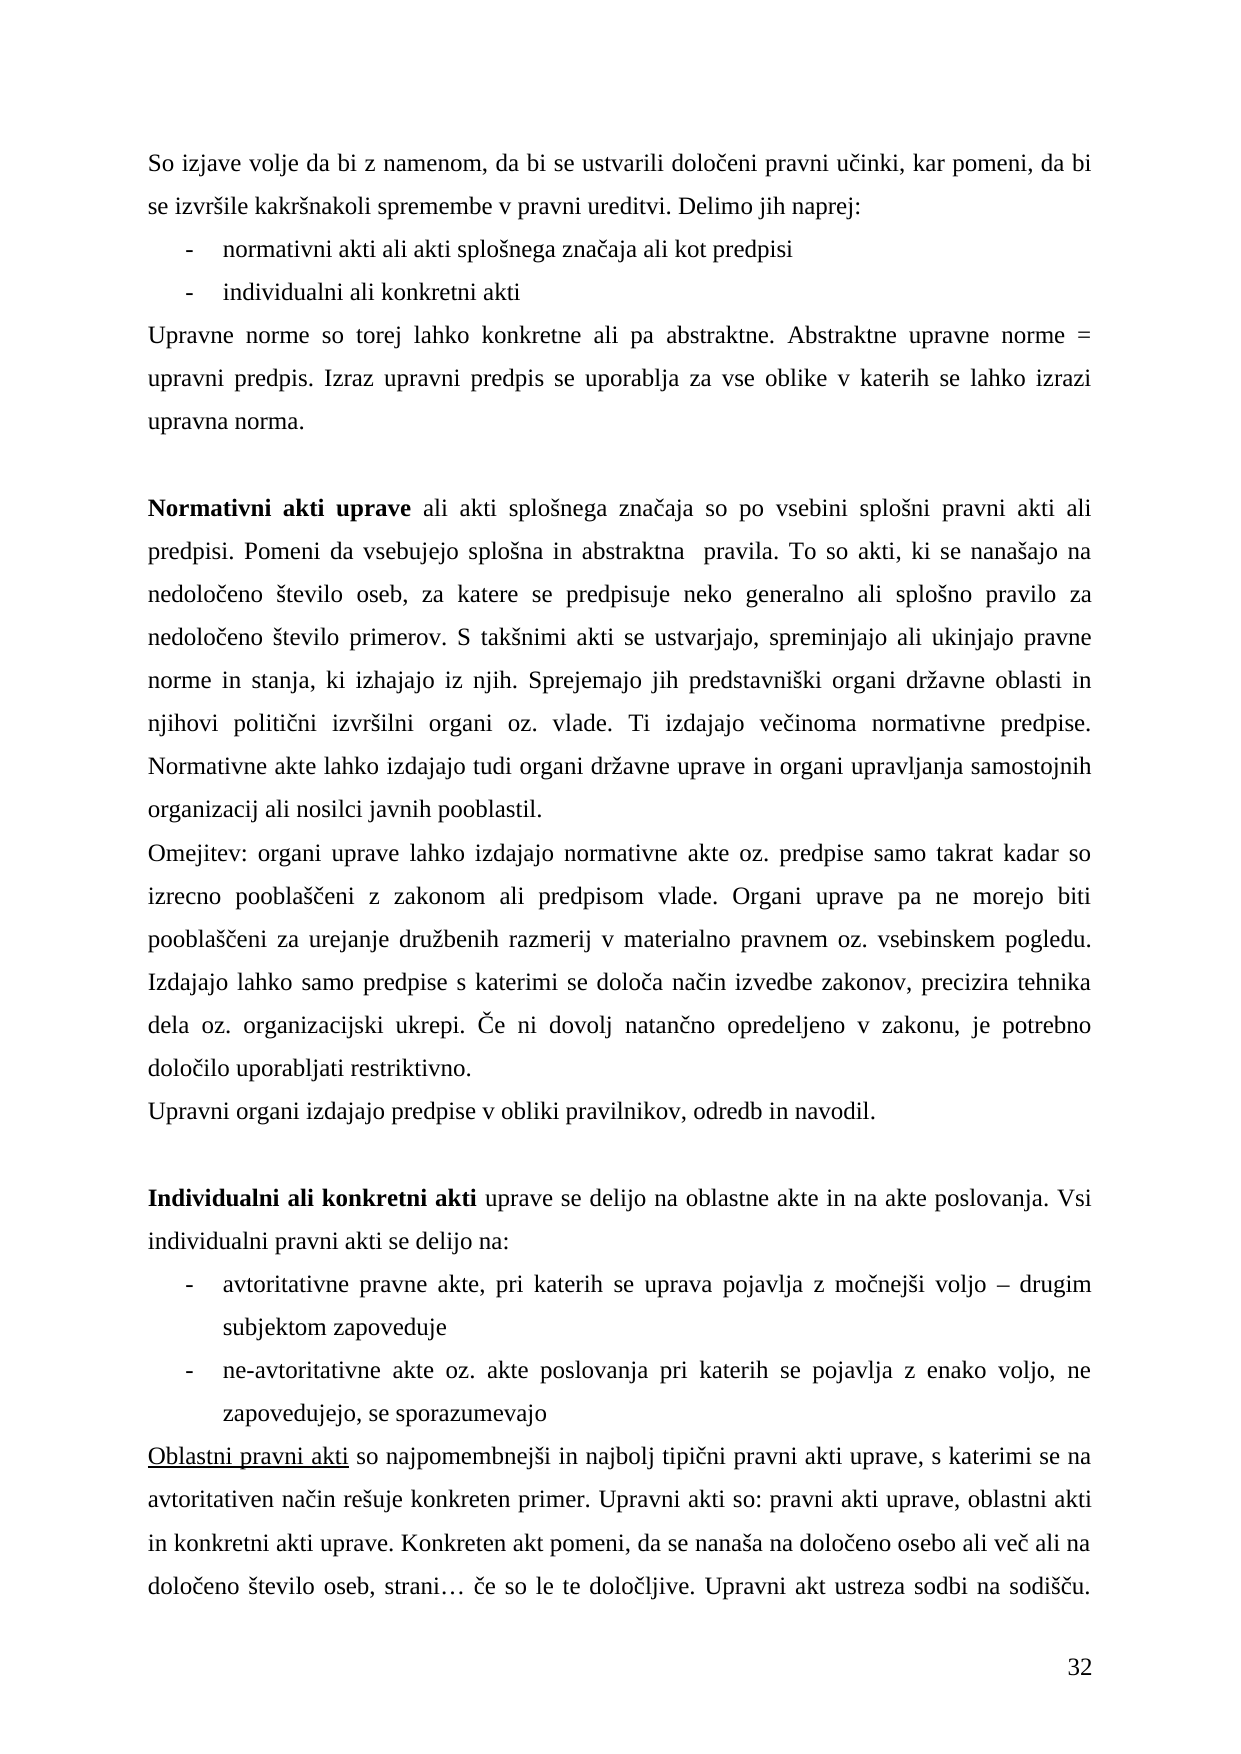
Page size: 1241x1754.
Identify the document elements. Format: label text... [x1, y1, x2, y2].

list avtoritativne pravne akte, pri katerih se uprava pojavlja z močnejši voljo – drugim subjektom zapoveduje [185, 1269, 1093, 1341]
text So izjave volje da bi z namenom, da bi se ustvarili določeni pravni učinki, kar pomeni, da bi se izvršile kakršnakoli spremembe v pravni ureditvi. Delimo jih naprej: [148, 148, 1093, 219]
text Omejitev: organi uprave lahko izdajajo normativne akte oz. predpise samo takrat kadar so izrecno pooblaščeni z zakonom ali predpisom vlade. Organi uprave pa ne morejo biti pooblaščeni za urejanje družbenih razmerij v materialno pravnem oz. vsebinskem pogledu. Izdajajo lahko samo predpise s katerimi se določa način izvedbe zakonov, precizira tehnika dela oz. organizacijski ukrepi. Če ni dovolj natančno opredeljeno v zakonu, je potrebno določilo uporabljati restriktivno. [148, 838, 1093, 1082]
text Upravne norme so torej lahko konkretne ali pa abstraktne. Abstraktne upravne norme = upravni predpis. Izraz upravni predpis se uporablja za vse oblike v katerih se lahko izrazi upravna norma. [148, 320, 1093, 435]
text Individualni ali konkretni akti uprave se delijo na oblastne akte in na akte poslovanja. Vsi individualni pravni akti se delijo na: [148, 1183, 1093, 1254]
list normativni akti ali akti splošnega značaja ali kot predpisi [185, 234, 1093, 263]
text Oblastni pravni akti so najpomembnejši in najbolj tipični pravni akti uprave, s katerimi se na avtoritativen način rešuje konkreten primer. Upravni akti so: pravni akti uprave, oblastni akti in konkretni akti uprave. Konkreten akt pomeni, da se nanaša na določeno osebo ali več ali na določeno število oseb, strani… če so le te določljive. Upravni akt ustreza sodbi na sodišču. [148, 1441, 1093, 1599]
list ne-avtoritativne akte oz. akte poslovanja pri katerih se pojavlja z enako voljo, ne zapovedujejo, se sporazumevajo [185, 1355, 1093, 1427]
text Upravni organi izdajajo predpise v obliki pravilnikov, odredb in navodil. [148, 1096, 1093, 1125]
list individualni ali konkretni akti [185, 277, 1093, 306]
text Normativni akti uprave ali akti splošnega značaja so po vsebini splošni pravni akti ali predpisi. Pomeni da vsebujejo splošna in abstraktna pravila. To so akti, ki se nanašajo na nedoločeno število oseb, za katere se predpisuje neko generalno ali splošno pravilo za nedoločeno število primerov. S takšnimi akti se ustvarjajo, spreminjajo ali ukinjajo pravne norme in stanja, ki izhajajo iz njih. Sprejemajo jih predstavniški organi državne oblasti in njihovi politični izvršilni organi oz. vlade. Ti izdajajo večinoma normativne predpise. Normativne akte lahko izdajajo tudi organi državne uprave in organi upravljanja samostojnih organizacij ali nosilci javnih pooblastil. [148, 493, 1093, 823]
